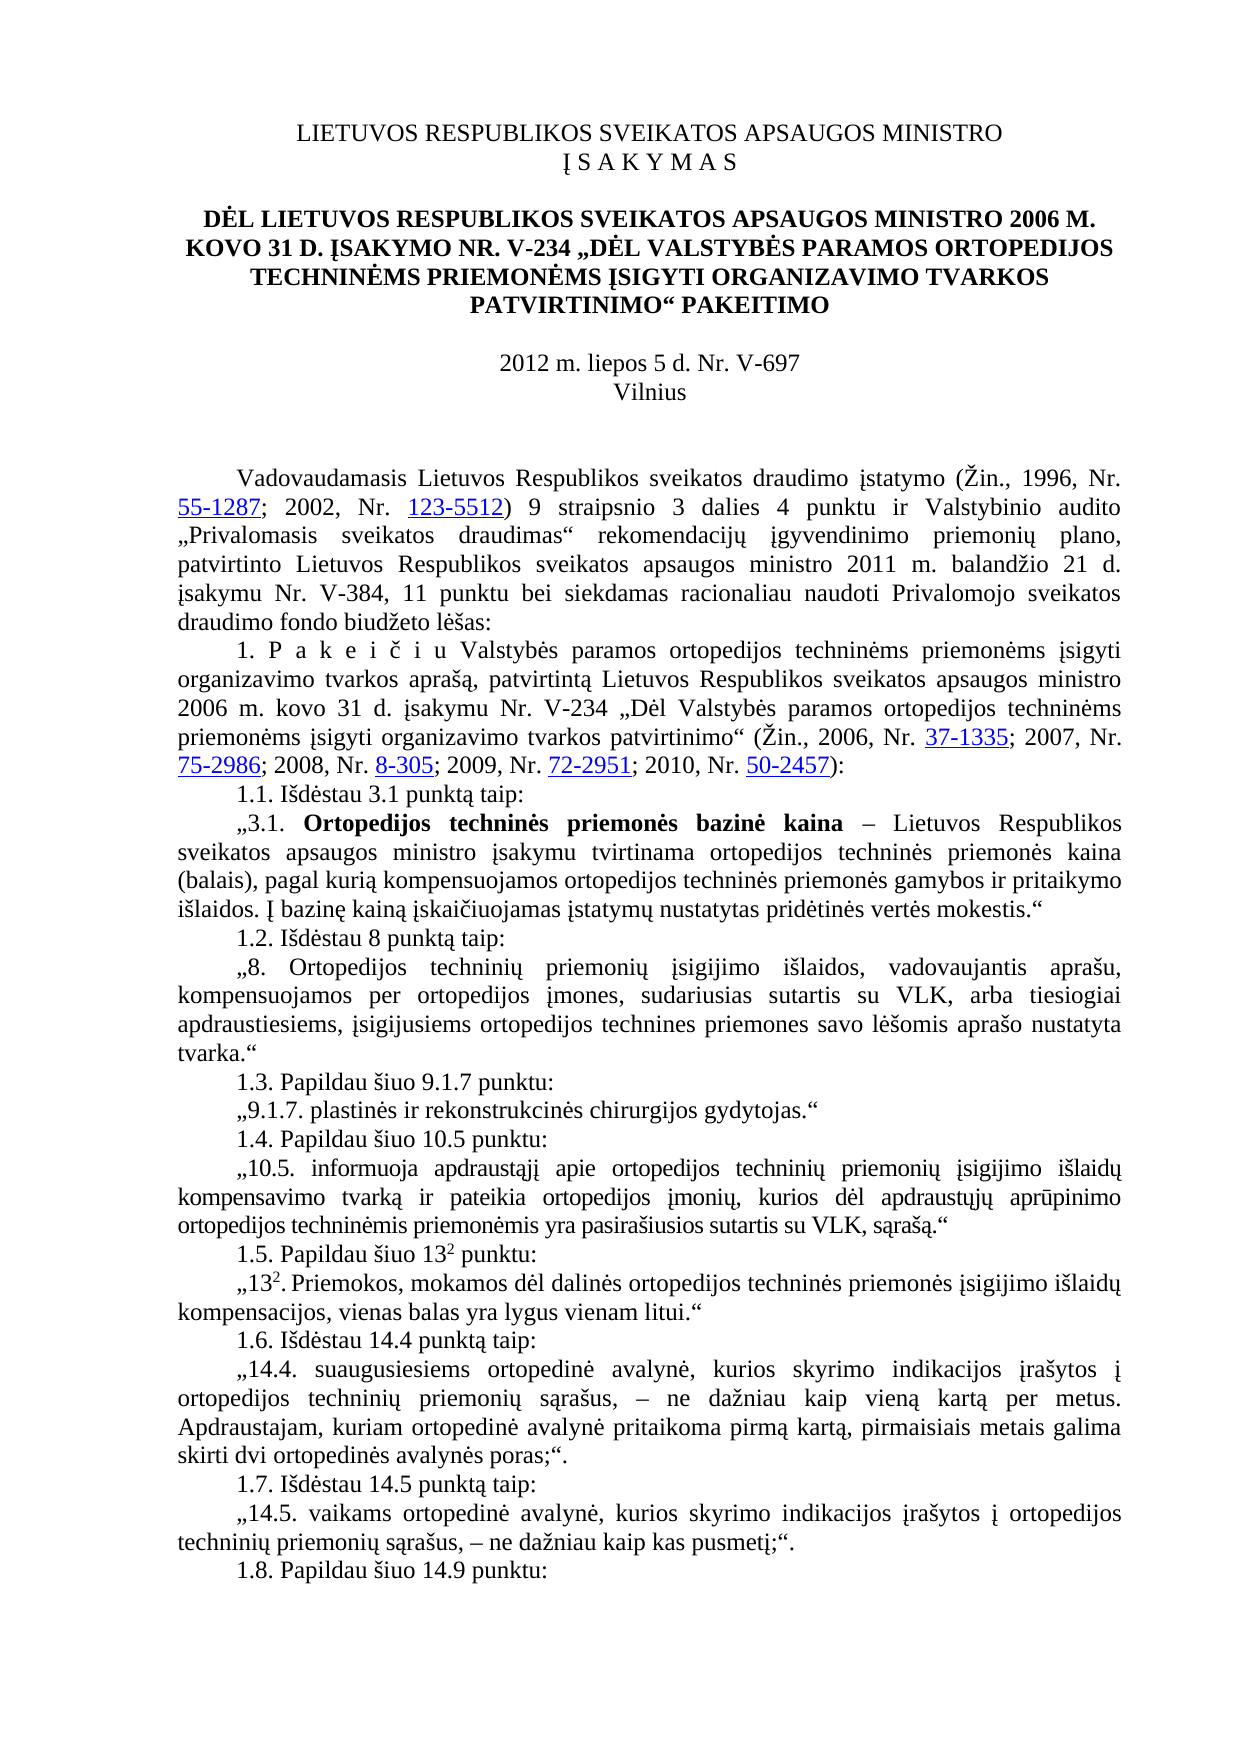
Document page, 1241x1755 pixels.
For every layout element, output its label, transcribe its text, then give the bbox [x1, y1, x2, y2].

text 1.2. Išdėstau 8 punktą taip: [177, 923, 1122, 952]
text Lietuvos Respublikos sveikatos apsaugos ministro [177, 118, 1122, 147]
text 1.7. Išdėstau 14.5 punktą taip: [177, 1469, 1122, 1498]
text „9.1.7. plastinės ir rekonstrukcinės chirurgijos gydytojas.“ [177, 1096, 1122, 1124]
text 1.6. Išdėstau 14.4 punktą taip: [177, 1326, 1122, 1354]
text 1.4. Papildau šiuo 10.5 punktu: [177, 1124, 1122, 1153]
text Dėl Lietuvos Respublikos sveikatos apsaugos ministro 2006 m. kovo 31 d. įsakymo Nr. V-234 „Dėl Valstybės paramos ortopedijos techninėms priemonėms įsigyti organizavimo tvarkos patvirtinimo“ pakeitimo [177, 204, 1122, 319]
text 1.8. Papildau šiuo 14.9 punktu: [177, 1556, 1122, 1584]
text Į S A K Y M A S [177, 147, 1122, 176]
text „3.1. Ortopedijos techninės priemonės bazinė kaina – Lietuvos Respublikos sveikatos apsaugos ministro įsakymu tvirtinama ortopedijos techninės priemonės kaina (balais), pagal kurią kompensuojamos ortopedijos techninės priemonės gamybos ir pritaikymo išlaidos. Į bazinę kainą įskaičiuojamas įstatymų nustatytas pridėtinės vertės mokestis.“ [177, 808, 1122, 923]
text 1. P a k e i č i u Valstybės paramos ortopedijos techninėms priemonėms įsigyti organizavimo tvarkos aprašą, patvirtintą Lietuvos Respublikos sveikatos apsaugos ministro 2006 m. kovo 31 d. įsakymu Nr. V-234 „Dėl Valstybės paramos ortopedijos techninėms priemonėms įsigyti organizavimo tvarkos patvirtinimo“ (Žin., 2006, Nr. 37-1335; 2007, Nr. 75-2986; 2008, Nr. 8-305; 2009, Nr. 72-2951; 2010, Nr. 50-2457): [177, 636, 1122, 779]
text „8. Ortopedijos techninių priemonių įsigijimo išlaidos, vadovaujantis aprašu, kompensuojamos per ortopedijos įmones, sudariusias sutartis su VLK, arba tiesiogiai apdraustiesiems, įsigijusiems ortopedijos technines priemones savo lėšomis aprašo nustatyta tvarka.“ [177, 952, 1122, 1067]
text „14.4. suaugusiesiems ortopedinė avalynė, kurios skyrimo indikacijos įrašytos į ortopedijos techninių priemonių sąrašus, – ne dažniau kaip vieną kartą per metus. Apdraustajam, kuriam ortopedinė avalynė pritaikoma pirmą kartą, pirmaisiais metais galima skirti dvi ortopedinės avalynės poras;“. [177, 1354, 1122, 1469]
text „132. Priemokos, mokamos dėl dalinės ortopedijos techninės priemonės įsigijimo išlaidų kompensacijos, vienas balas yra lygus vienam litui.“ [177, 1268, 1122, 1326]
text 1.3. Papildau šiuo 9.1.7 punktu: [177, 1067, 1122, 1096]
text Vilnius [177, 377, 1122, 406]
text 1.1. Išdėstau 3.1 punktą taip: [177, 779, 1122, 808]
text Vadovaudamasis Lietuvos Respublikos sveikatos draudimo įstatymo (Žin., 1996, Nr. 55-1287; 2002, Nr. 123-5512) 9 straipsnio 3 dalies 4 punktu ir Valstybinio audito „Privalomasis sveikatos draudimas“ rekomendacijų įgyvendinimo priemonių plano, patvirtinto Lietuvos Respublikos sveikatos apsaugos ministro 2011 m. balandžio 21 d. įsakymu Nr. V-384, 11 punktu bei siekdamas racionaliau naudoti Privalomojo sveikatos draudimo fondo biudžeto lėšas: [177, 463, 1122, 636]
text „10.5. informuoja apdraustąjį apie ortopedijos techninių priemonių įsigijimo išlaidų kompensavimo tvarką ir pateikia ortopedijos įmonių, kurios dėl apdraustųjų aprūpinimo ortopedijos techninėmis priemonėmis yra pasirašiusios sutartis su VLK, sąrašą.“ [177, 1153, 1122, 1239]
text „14.5. vaikams ortopedinė avalynė, kurios skyrimo indikacijos įrašytos į ortopedijos techninių priemonių sąrašus, – ne dažniau kaip kas pusmetį;“. [177, 1498, 1122, 1556]
text 1.5. Papildau šiuo 132 punktu: [177, 1239, 1122, 1268]
text 2012 m. liepos 5 d. Nr. V-697 [177, 348, 1122, 377]
